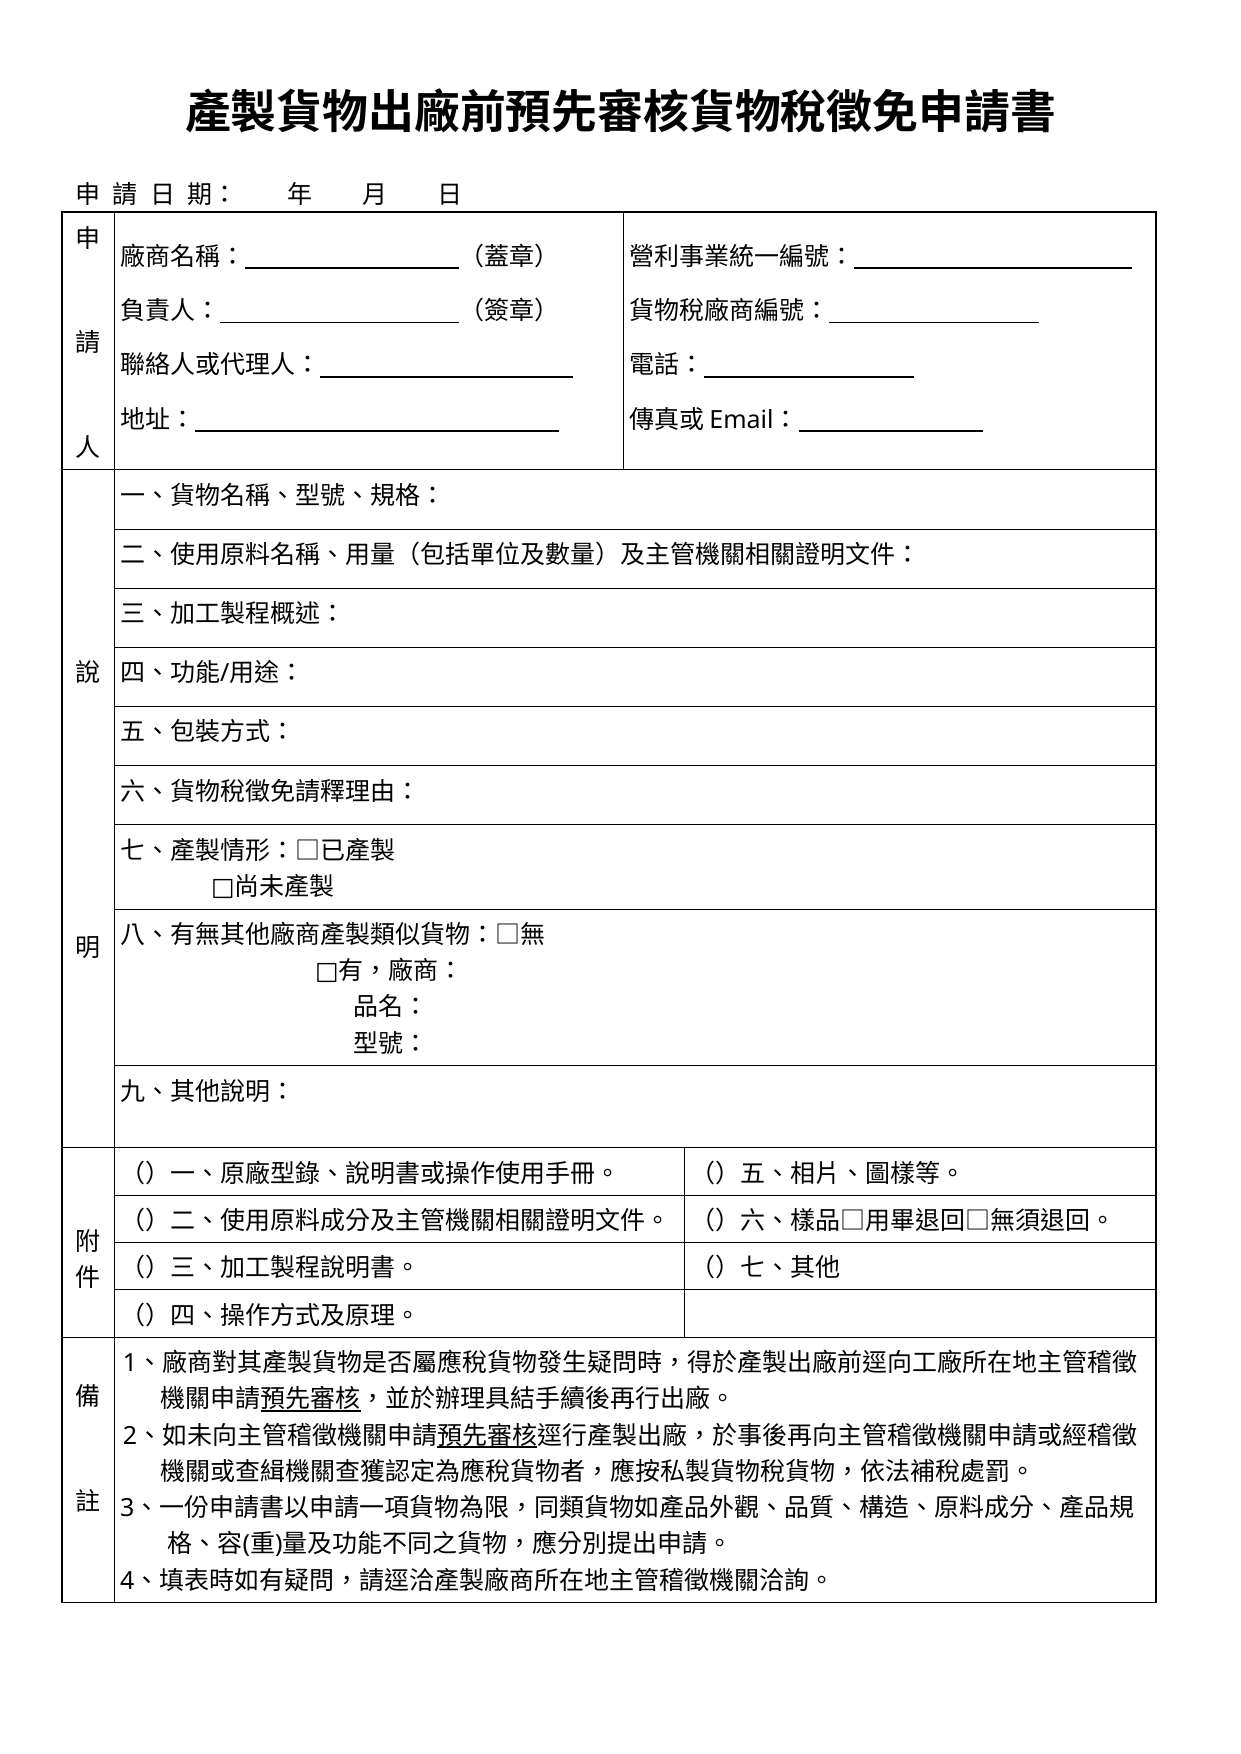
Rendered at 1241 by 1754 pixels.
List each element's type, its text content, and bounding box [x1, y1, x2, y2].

table_cell 說 明 [63, 470, 114, 1147]
text 申 請 日 期： 年 月 日 [75, 174, 1165, 211]
table_cell 八、有無其他廠商產製類似貨物：□無 □有，廠商： 品名： 型號： [115, 910, 1155, 1065]
table_cell [685, 1290, 1155, 1337]
table_cell （）五、相片、圖樣等。 [685, 1148, 1155, 1194]
table_cell （）四、操作方式及原理。 [115, 1290, 684, 1337]
table_cell 三、加工製程概述： [115, 589, 1155, 647]
table_cell （）一、原廠型錄、說明書或操作使用手冊。 [115, 1148, 684, 1194]
table_cell （）二、使用原料成分及主管機關相關證明文件。 文件。 [115, 1196, 684, 1242]
table_cell 五、包裝方式： [115, 707, 1155, 765]
table_header 營利事業統一編號： 貨物稅廠商編號： 電話： 傳真或Email： [624, 213, 1155, 469]
table_cell 四、功能/用途： [115, 648, 1155, 706]
table_cell （）三、加工製程說明書。 [115, 1243, 684, 1289]
table_cell 備 註 [63, 1338, 114, 1602]
text 產製貨物出廠前預先審核貨物稅徵免申請書 [75, 75, 1165, 141]
table_cell 六、貨物稅徵免請釋理由： [115, 766, 1155, 824]
table_header 申 請 人 [63, 213, 114, 469]
table_cell 七、產製情形：□已產製 □尚未產製 [115, 825, 1155, 908]
table_cell 一、貨物名稱、型號、規格： [115, 470, 1155, 528]
table_cell 九、其他說明： [115, 1066, 1155, 1147]
table_cell （）六、樣品□用畢退回□無須退回。 [685, 1196, 1155, 1242]
table_cell 廠商對其產製貨物是否屬應稅貨物發生疑問時，得於產製出廠前逕向工廠所在地主管稽徵機關申請預先審核，並於辦理具結手續後再行出廠。 如未向主管稽徵機關申請預先審核逕行產製出廠，於事後再向主管稽徵機關申請或經稽徵機關或查緝機關查獲認定為應稅貨物者，應按私製貨物稅貨物，依法補稅處罰。 一份申請書以申請一項貨物為限，同類貨物如產品外觀、品質、構造、原料成分、產品規格、容(重)量及功能不同之貨物，應分別提出申請。 填表時如有疑問，請逕洽產製廠商所在地主管稽徵機關洽詢。 [115, 1338, 1155, 1602]
table_header 廠商名稱： （蓋章） 負責人： （簽章） 聯絡人或代理人： 地址： [115, 213, 623, 469]
table_cell 附 件 [63, 1148, 114, 1337]
table_cell 二、使用原料名稱、用量（包括單位及數量）及主管機關相關證明文件： [115, 530, 1155, 588]
table_cell （）七、其他 [685, 1243, 1155, 1289]
